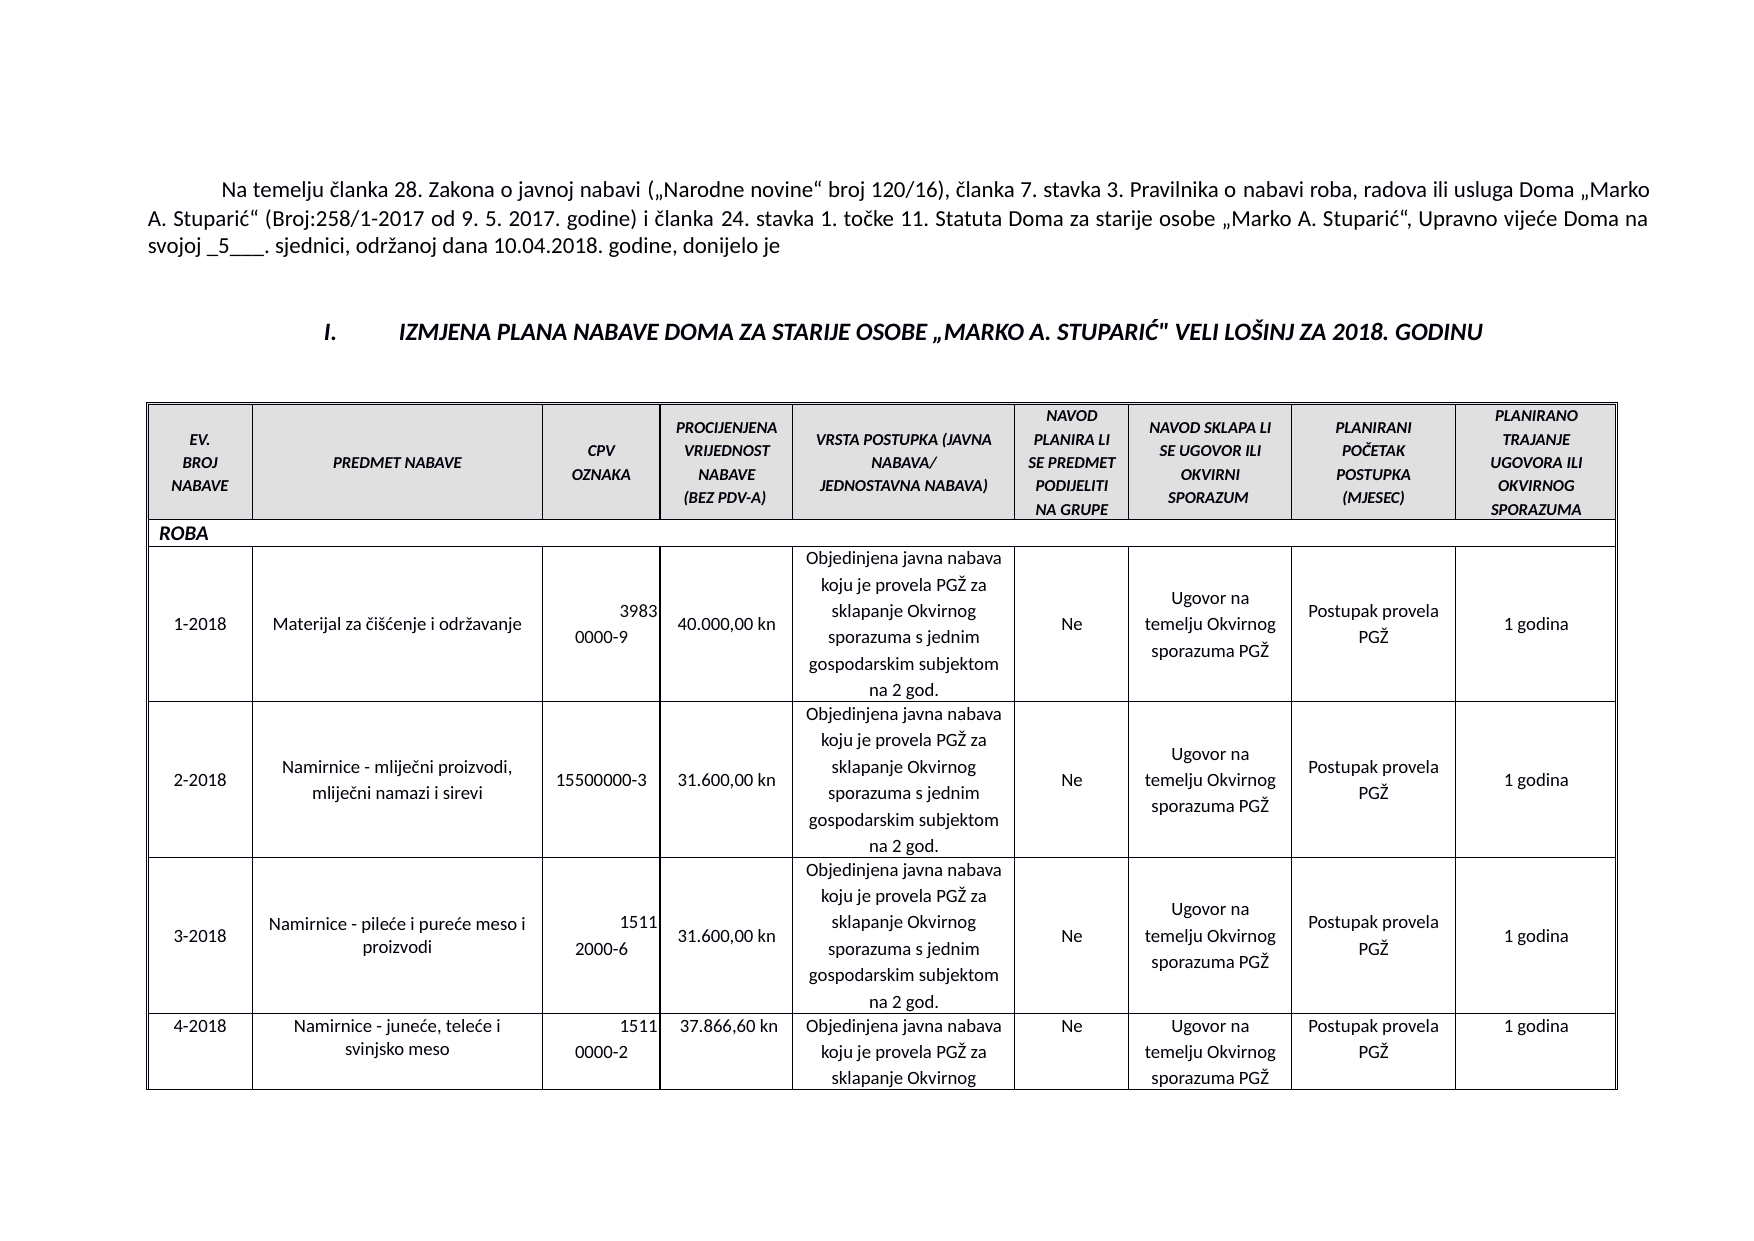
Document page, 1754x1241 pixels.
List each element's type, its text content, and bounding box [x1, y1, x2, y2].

text Na temelju članka 28. Zakona o javnoj nabavi („Narodne novine“ broj 120/16), članka 7. stavka 3. Pravilnika o nabavi roba, radova ili usluga Doma „Marko A. Stuparić“ (Broj:258/1-2017 od 9. 5. 2017. godine) i članka 24. stavka 1. točke 11. Statuta Doma za starije osobe „Marko A. Stuparić“, Upravno vijeće Doma na svojoj _5___. sjednici, održanoj dana 10.04.2018. godine, donijelo je [148, 176, 1651, 260]
table_cell 1 godina [1456, 547, 1615, 701]
table_cell Objedinjena javna nabava koju je provela PGŽ za sklapanje Okvirnog [793, 1014, 1014, 1089]
table_header PLANIRANO TRAJANJE UGOVORA ILI OKVIRNOG SPORAZUMA [1456, 405, 1615, 519]
table_cell 37.866,60 kn [661, 1014, 792, 1089]
table_header PROCIJENJENA VRIJEDNOST NABAVE (BEZ PDV-A) [661, 405, 792, 519]
table_cell 15110000-2 [543, 1014, 659, 1089]
table_header VRSTA POSTUPKA (JAVNA NABAVA/ JEDNOSTAVNA NABAVA) [793, 405, 1014, 519]
table_cell Objedinjena javna nabava koju je provela PGŽ za sklapanje Okvirnog sporazuma s jednim gospodarskim subjektom na 2 god. [793, 547, 1014, 701]
table_cell Postupak provela PGŽ [1292, 1014, 1455, 1089]
table_cell 15500000-3 [543, 702, 659, 857]
table_cell Ugovor na temelju Okvirnog sporazuma PGŽ [1129, 1014, 1291, 1089]
table_cell 3-2018 [149, 858, 252, 1013]
table_cell 1 godina [1456, 702, 1615, 857]
table_cell Postupak provela PGŽ [1292, 858, 1455, 1013]
table_cell Ne [1015, 547, 1128, 701]
table_cell Namirnice - mliječni proizvodi, mliječni namazi i sirevi [253, 702, 542, 857]
table_cell 31.600,00 kn [661, 858, 792, 1013]
table_header PLANIRANI POČETAK POSTUPKA (MJESEC) [1292, 405, 1455, 519]
table_cell Ne [1015, 1014, 1128, 1089]
table_cell Postupak provela PGŽ [1292, 547, 1455, 701]
table_cell 1 godina [1456, 1014, 1615, 1089]
list IZMJENA PLANA NABAVE DOMA ZA STARIJE OSOBE „MARKO A. STUPARIĆ" VELI LOŠINJ ZA 2018. GODINU [324, 316, 1651, 346]
table_header PREDMET NABAVE [253, 405, 542, 519]
table_cell Namirnice - pileće i pureće meso i proizvodi [253, 858, 542, 1013]
table_cell Postupak provela PGŽ [1292, 702, 1455, 857]
table_cell Ugovor na temelju Okvirnog sporazuma PGŽ [1129, 858, 1291, 1013]
table_cell Objedinjena javna nabava koju je provela PGŽ za sklapanje Okvirnog sporazuma s jednim gospodarskim subjektom na 2 god. [793, 702, 1014, 857]
table_header CPV OZNAKA [543, 405, 659, 519]
table_cell Ne [1015, 702, 1128, 857]
table_cell 2-2018 [149, 702, 252, 857]
table_cell Namirnice - juneće, teleće i svinjsko meso [253, 1014, 542, 1089]
table_header NAVOD SKLAPA LI SE UGOVOR ILI OKVIRNI SPORAZUM [1129, 405, 1291, 519]
table_cell 4-2018 [149, 1014, 252, 1089]
table_cell Ne [1015, 858, 1128, 1013]
table_cell 39830000-9 [543, 547, 659, 701]
table_cell 31.600,00 kn [661, 702, 792, 857]
table_header NAVOD PLANIRA LI SE PREDMET PODIJELITI NA GRUPE [1015, 405, 1128, 519]
table_cell 1 godina [1456, 858, 1615, 1013]
table_cell Ugovor na temelju Okvirnog sporazuma PGŽ [1129, 547, 1291, 701]
table_cell ROBA [149, 520, 1615, 546]
table_cell 40.000,00 kn [661, 547, 792, 701]
table_cell 1-2018 [149, 547, 252, 701]
table_cell Materijal za čišćenje i održavanje [253, 547, 542, 701]
table_cell Objedinjena javna nabava koju je provela PGŽ za sklapanje Okvirnog sporazuma s jednim gospodarskim subjektom na 2 god. [793, 858, 1014, 1013]
table_cell 15112000-6 [543, 858, 659, 1013]
table_header EV. BROJ NABAVE [149, 405, 252, 519]
table_cell Ugovor na temelju Okvirnog sporazuma PGŽ [1129, 702, 1291, 857]
